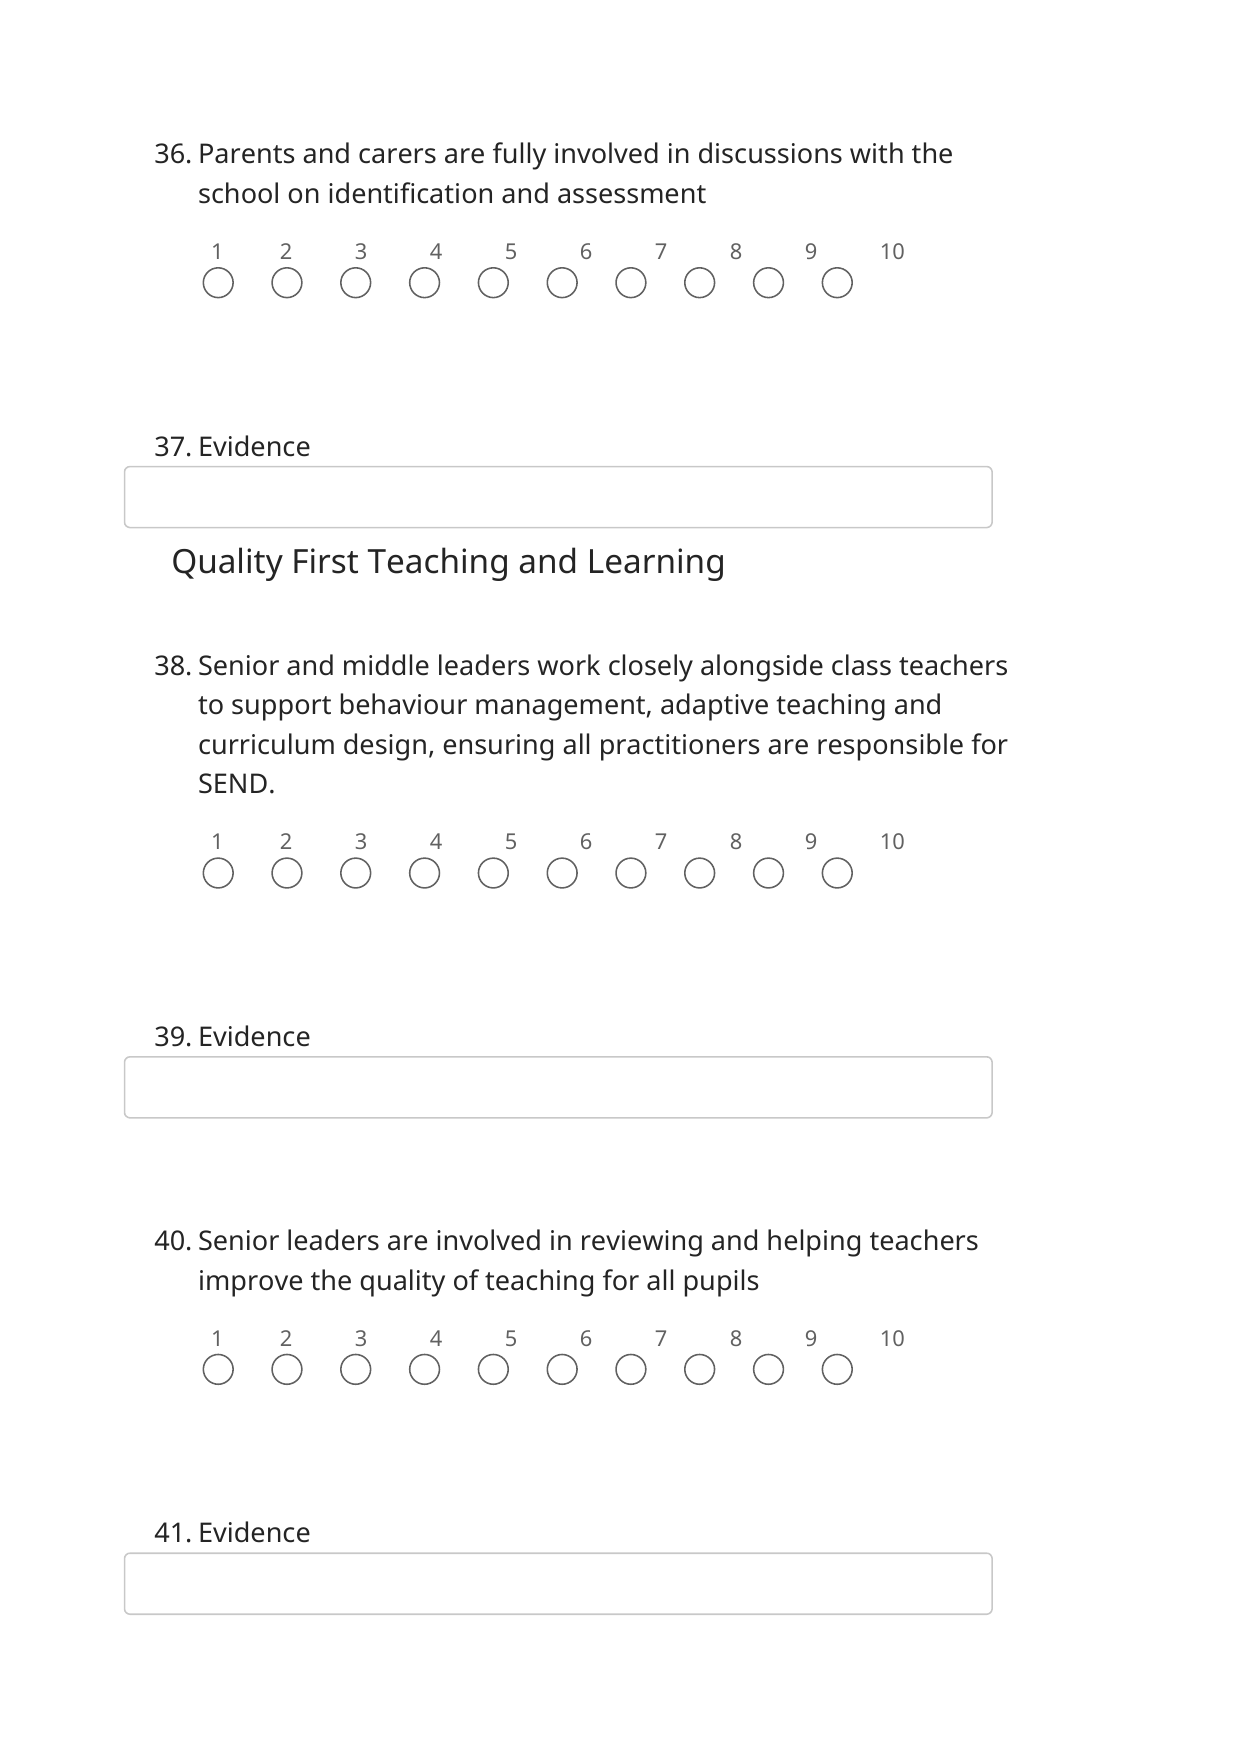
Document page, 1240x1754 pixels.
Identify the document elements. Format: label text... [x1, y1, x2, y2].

subtitle Quality First Teaching and Learning [171, 506, 1117, 583]
list 2 3 4 5 6 7 8 9 10 [211, 826, 1117, 856]
list Evidence [154, 1514, 1026, 1551]
list Senior leaders are involved in reviewing and helping teachers improve the quality of teaching for all pupils [154, 1222, 1026, 1298]
list Parents and carers are fully involved in discussions with the school on identification and assessment [154, 135, 1026, 211]
list 2 3 4 5 6 7 8 9 10 [211, 236, 1117, 266]
list Evidence [154, 1017, 1026, 1054]
list 2 3 4 5 6 7 8 9 10 [211, 1323, 1117, 1352]
list Senior and middle leaders work closely alongside class teachers to support behaviour management, adaptive teaching and curriculum design, ensuring all practitioners are responsible for SEND. [154, 646, 1026, 801]
list Evidence [154, 427, 1026, 464]
